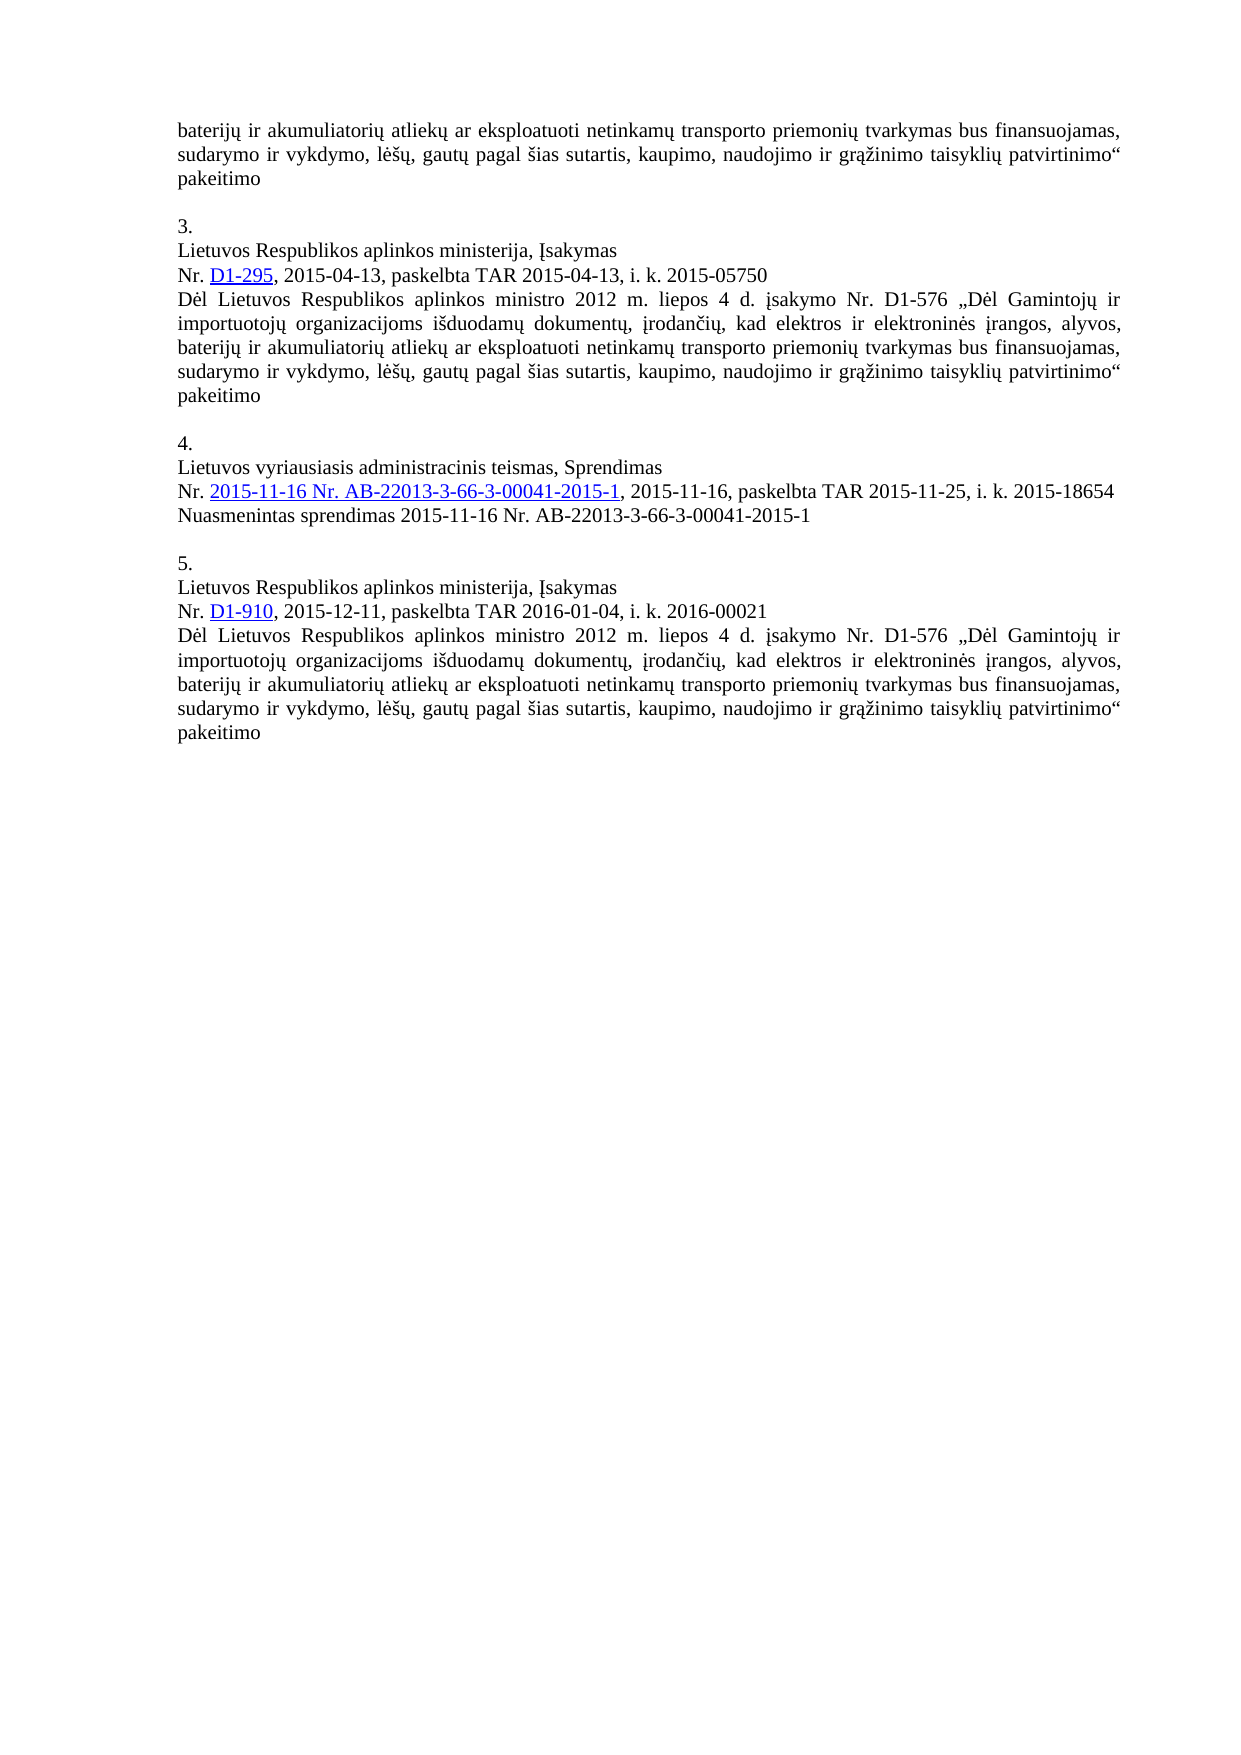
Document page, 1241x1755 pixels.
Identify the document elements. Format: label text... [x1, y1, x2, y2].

text Dėl Lietuvos Respublikos aplinkos ministro 2012 m. liepos 4 d. įsakymo Nr. D1-576 „Dėl Gamintojų ir importuotojų organizacijoms išduodamų dokumentų, įrodančių, kad elektros ir elektroninės įrangos, alyvos, baterijų ir akumuliatorių atliekų ar eksploatuoti netinkamų transporto priemonių tvarkymas bus finansuojamas, sudarymo ir vykdymo, lėšų, gautų pagal šias sutartis, kaupimo, naudojimo ir grąžinimo taisyklių patvirtinimo“ pakeitimo [177, 623, 1122, 744]
text 3. [177, 214, 1122, 238]
text Nr. D1-910, 2015-12-11, paskelbta TAR 2016-01-04, i. k. 2016-00021 [177, 599, 1122, 623]
text Nuasmenintas sprendimas 2015-11-16 Nr. AB-22013-3-66-3-00041-2015-1 [177, 503, 1122, 527]
text 5. [177, 551, 1122, 575]
text Dėl Lietuvos Respublikos aplinkos ministro 2012 m. liepos 4 d. įsakymo Nr. D1-576 „Dėl Gamintojų ir importuotojų organizacijoms išduodamų dokumentų, įrodančių, kad elektros ir elektroninės įrangos, alyvos, baterijų ir akumuliatorių atliekų ar eksploatuoti netinkamų transporto priemonių tvarkymas bus finansuojamas, sudarymo ir vykdymo, lėšų, gautų pagal šias sutartis, kaupimo, naudojimo ir grąžinimo taisyklių patvirtinimo“ pakeitimo [177, 287, 1122, 407]
text Lietuvos Respublikos aplinkos ministerija, Įsakymas [177, 238, 1122, 262]
text Lietuvos vyriausiasis administracinis teismas, Sprendimas [177, 455, 1122, 479]
text Nr. D1-295, 2015-04-13, paskelbta TAR 2015-04-13, i. k. 2015-05750 [177, 262, 1122, 287]
text Lietuvos Respublikos aplinkos ministerija, Įsakymas [177, 575, 1122, 599]
text 4. [177, 431, 1122, 455]
text Nr. 2015-11-16 Nr. AB-22013-3-66-3-00041-2015-1, 2015-11-16, paskelbta TAR 2015-11-25, i. k. 2015-18654 [177, 479, 1122, 503]
text baterijų ir akumuliatorių atliekų ar eksploatuoti netinkamų transporto priemonių tvarkymas bus finansuojamas, sudarymo ir vykdymo, lėšų, gautų pagal šias sutartis, kaupimo, naudojimo ir grąžinimo taisyklių patvirtinimo“ pakeitimo [177, 118, 1122, 190]
